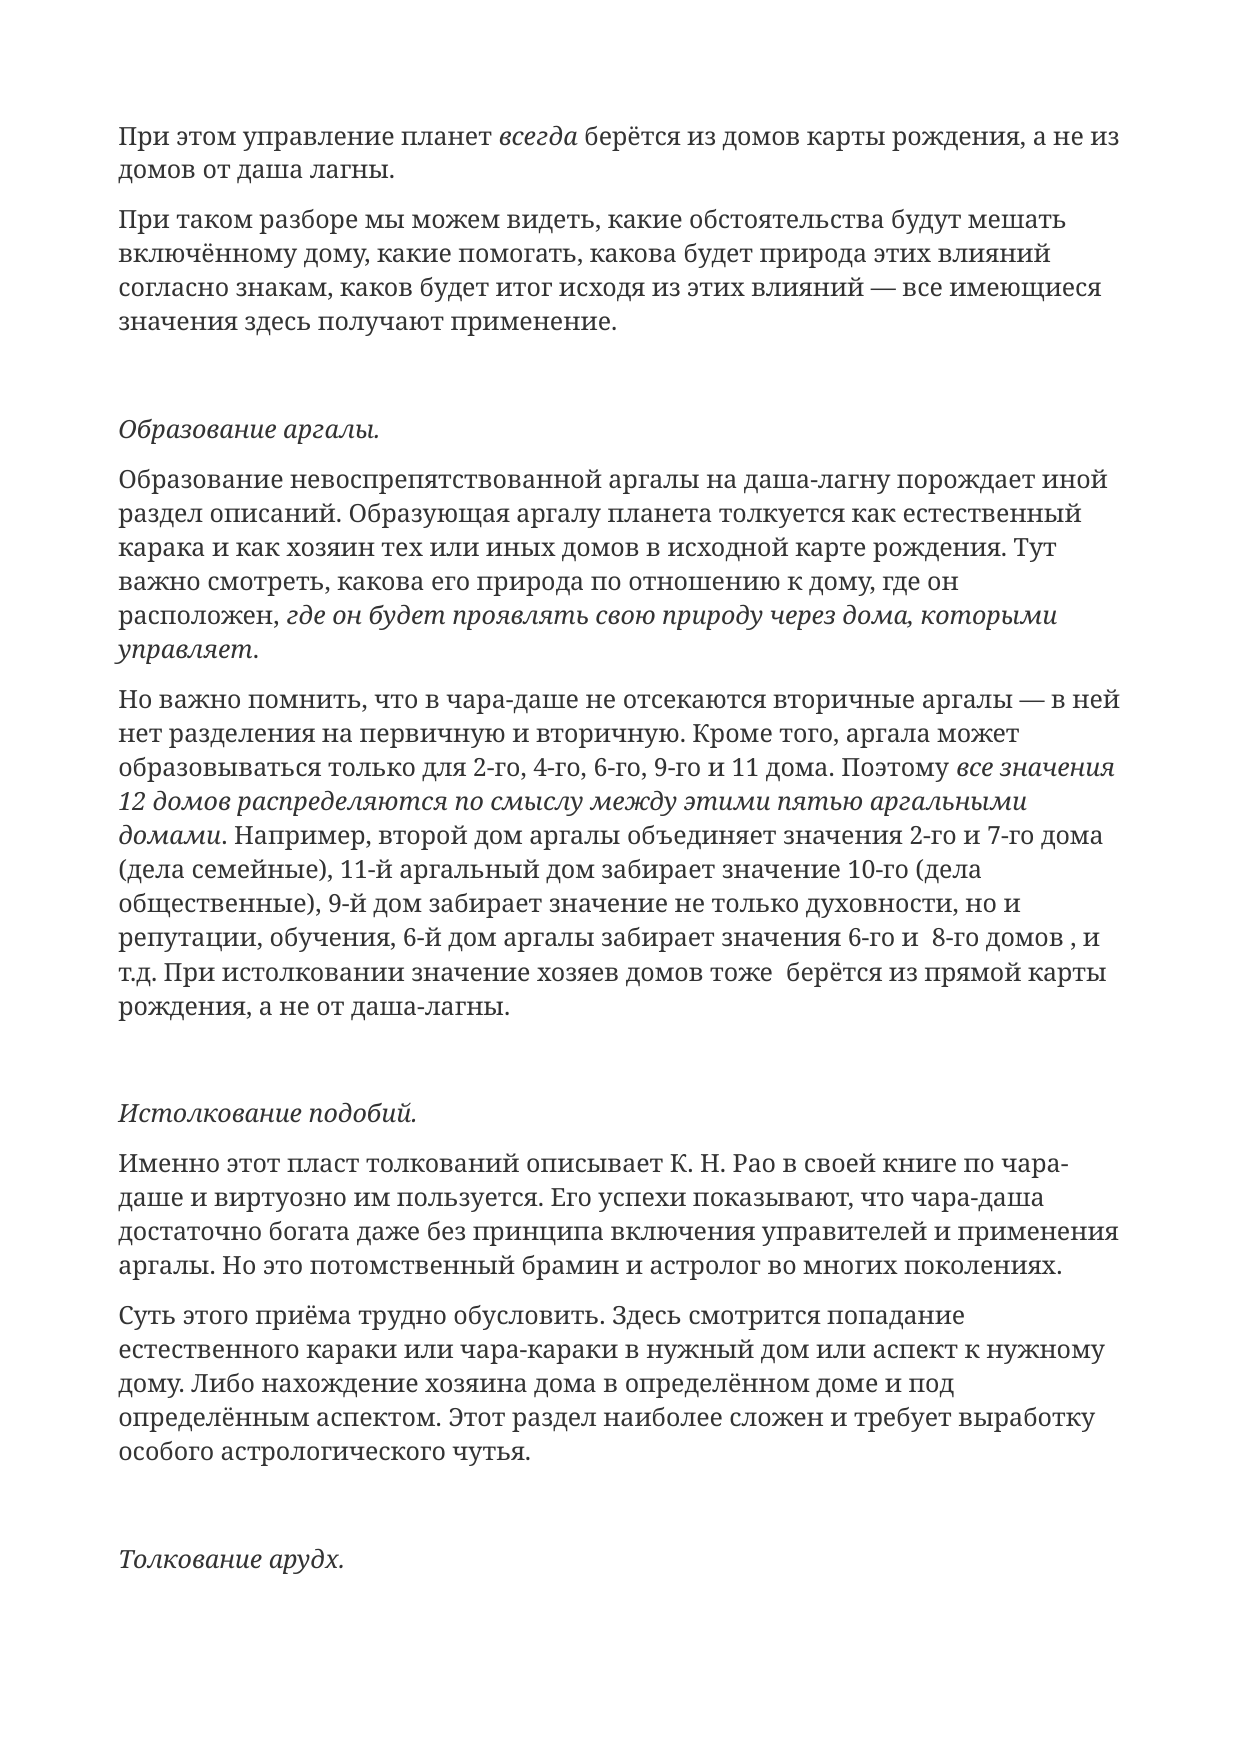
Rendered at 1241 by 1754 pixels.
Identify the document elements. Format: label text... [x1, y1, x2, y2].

text При таком разборе мы можем видеть, какие обстоятельства будут мешать включённому дому, какие помогать, какова будет природа этих влияний согласно знакам, каков будет итог исходя из этих влияний — все имеющиеся значения здесь получают применение. [118, 202, 1122, 338]
text Образование аргалы. [118, 412, 1122, 446]
text Образование невоспрепятствованной аргалы на даша-лагну порождает иной раздел описаний. Образующая аргалу планета толкуется как естественный карака и как хозяин тех или иных домов в исходной карте рождения. Тут важно смотреть, какова его природа по отношению к дому, где он расположен, где он будет проявлять свою природу через дома, которыми управляет. [118, 462, 1122, 666]
text Истолкование подобий. [118, 1096, 1122, 1130]
text Суть этого приёма трудно обусловить. Здесь смотрится попадание естественного караки или чара-караки в нужный дом или аспект к нужному дому. Либо нахождение хозяина дома в определённом доме и под определённым аспектом. Этот раздел наиболее сложен и требует выработку особого астрологического чутья. [118, 1298, 1122, 1468]
text При этом управление планет всегда берётся из домов карты рождения, а не из домов от даша лагны. [118, 118, 1122, 186]
text Но важно помнить, что в чара-даше не отсекаются вторичные аргалы — в ней нет разделения на первичную и вторичную. Кроме того, аргала может образовываться только для 2-го, 4-го, 6-го, 9-го и 11 дома. Поэтому все значения 12 домов распределяются по смыслу между этими пятью аргальными домами. Например, второй дом аргалы объединяет значения 2-го и 7-го дома (дела семейные), 11-й аргальный дом забирает значение 10-го (дела общественные), 9-й дом забирает значение не только духовности, но и репутации, обучения, 6-й дом аргалы забирает значения 6-го и 8-го домов , и т.д. При истолковании значение хозяев домов тоже берётся из прямой карты рождения, а не от даша-лагны. [118, 682, 1122, 1022]
text Именно этот пласт толкований описывает К. Н. Рао в своей книге по чара-даше и виртуозно им пользуется. Его успехи показывают, что чара-даша достаточно богата даже без принципа включения управителей и применения аргалы. Но это потомственный брамин и астролог во многих поколениях. [118, 1146, 1122, 1282]
text Толкование арудх. [118, 1542, 1122, 1576]
